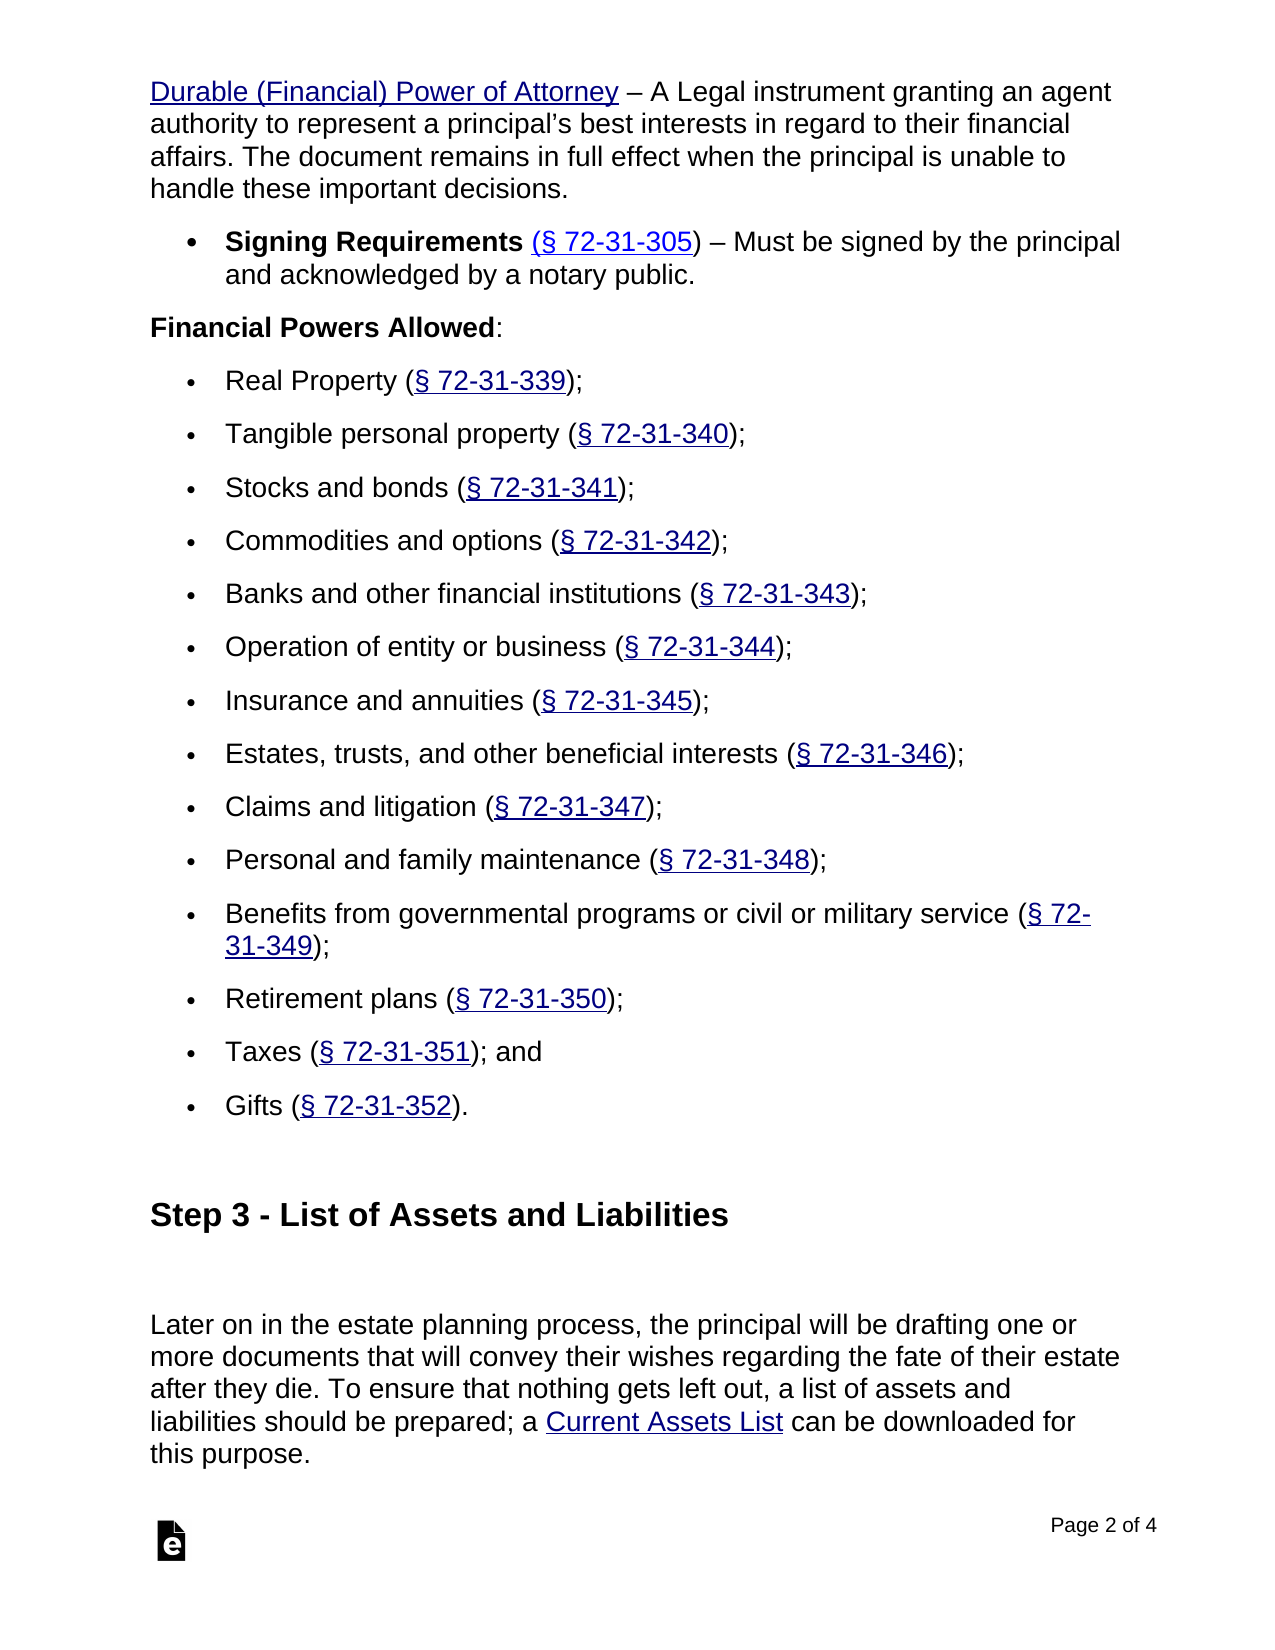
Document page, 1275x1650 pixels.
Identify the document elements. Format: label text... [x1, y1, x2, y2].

list Estates, trusts, and other beneficial interests (§ 72-31-346); [187, 737, 1125, 769]
text Durable (Financial) Power of Attorney – A Legal instrument granting an agent authority to represent a principal’s best interests in regard to their financial affairs. The document remains in full effect when the principal is unable to handle these important decisions. [150, 75, 1125, 204]
list Commodities and options (§ 72-31-342); [187, 524, 1125, 556]
list Taxes (§ 72-31-351); and [187, 1035, 1125, 1068]
subtitle Step 3 - List of Assets and Liabilities [150, 1195, 1125, 1233]
list Benefits from governmental programs or civil or military service (§ 72-31-349); [187, 897, 1125, 961]
list Insurance and annuities (§ 72-31-345); [187, 684, 1125, 716]
list Operation of entity or business (§ 72-31-344); [187, 630, 1125, 663]
list Personal and family maintenance (§ 72-31-348); [187, 843, 1125, 876]
text Financial Powers Allowed: [150, 311, 1125, 343]
list Real Property (§ 72-31-339); [187, 364, 1125, 397]
list Signing Requirements (§ 72-31-305) – Must be signed by the principal and acknowledged by a notary public. [187, 225, 1125, 290]
list Stocks and bonds (§ 72-31-341); [187, 471, 1125, 503]
list Tangible personal property (§ 72-31-340); [187, 417, 1125, 450]
list Retirement plans (§ 72-31-350); [187, 982, 1125, 1014]
list Banks and other financial institutions (§ 72-31-343); [187, 577, 1125, 609]
text Later on in the estate planning process, the principal will be drafting one or more documents that will convey their wishes regarding the fate of their estate after they die. To ensure that nothing gets left out, a list of assets and liabilities should be prepared; a Current Assets List can be downloaded for this purpose. [150, 1308, 1125, 1469]
list Gifts (§ 72-31-352). [187, 1089, 1125, 1121]
list Claims and litigation (§ 72-31-347); [187, 790, 1125, 822]
